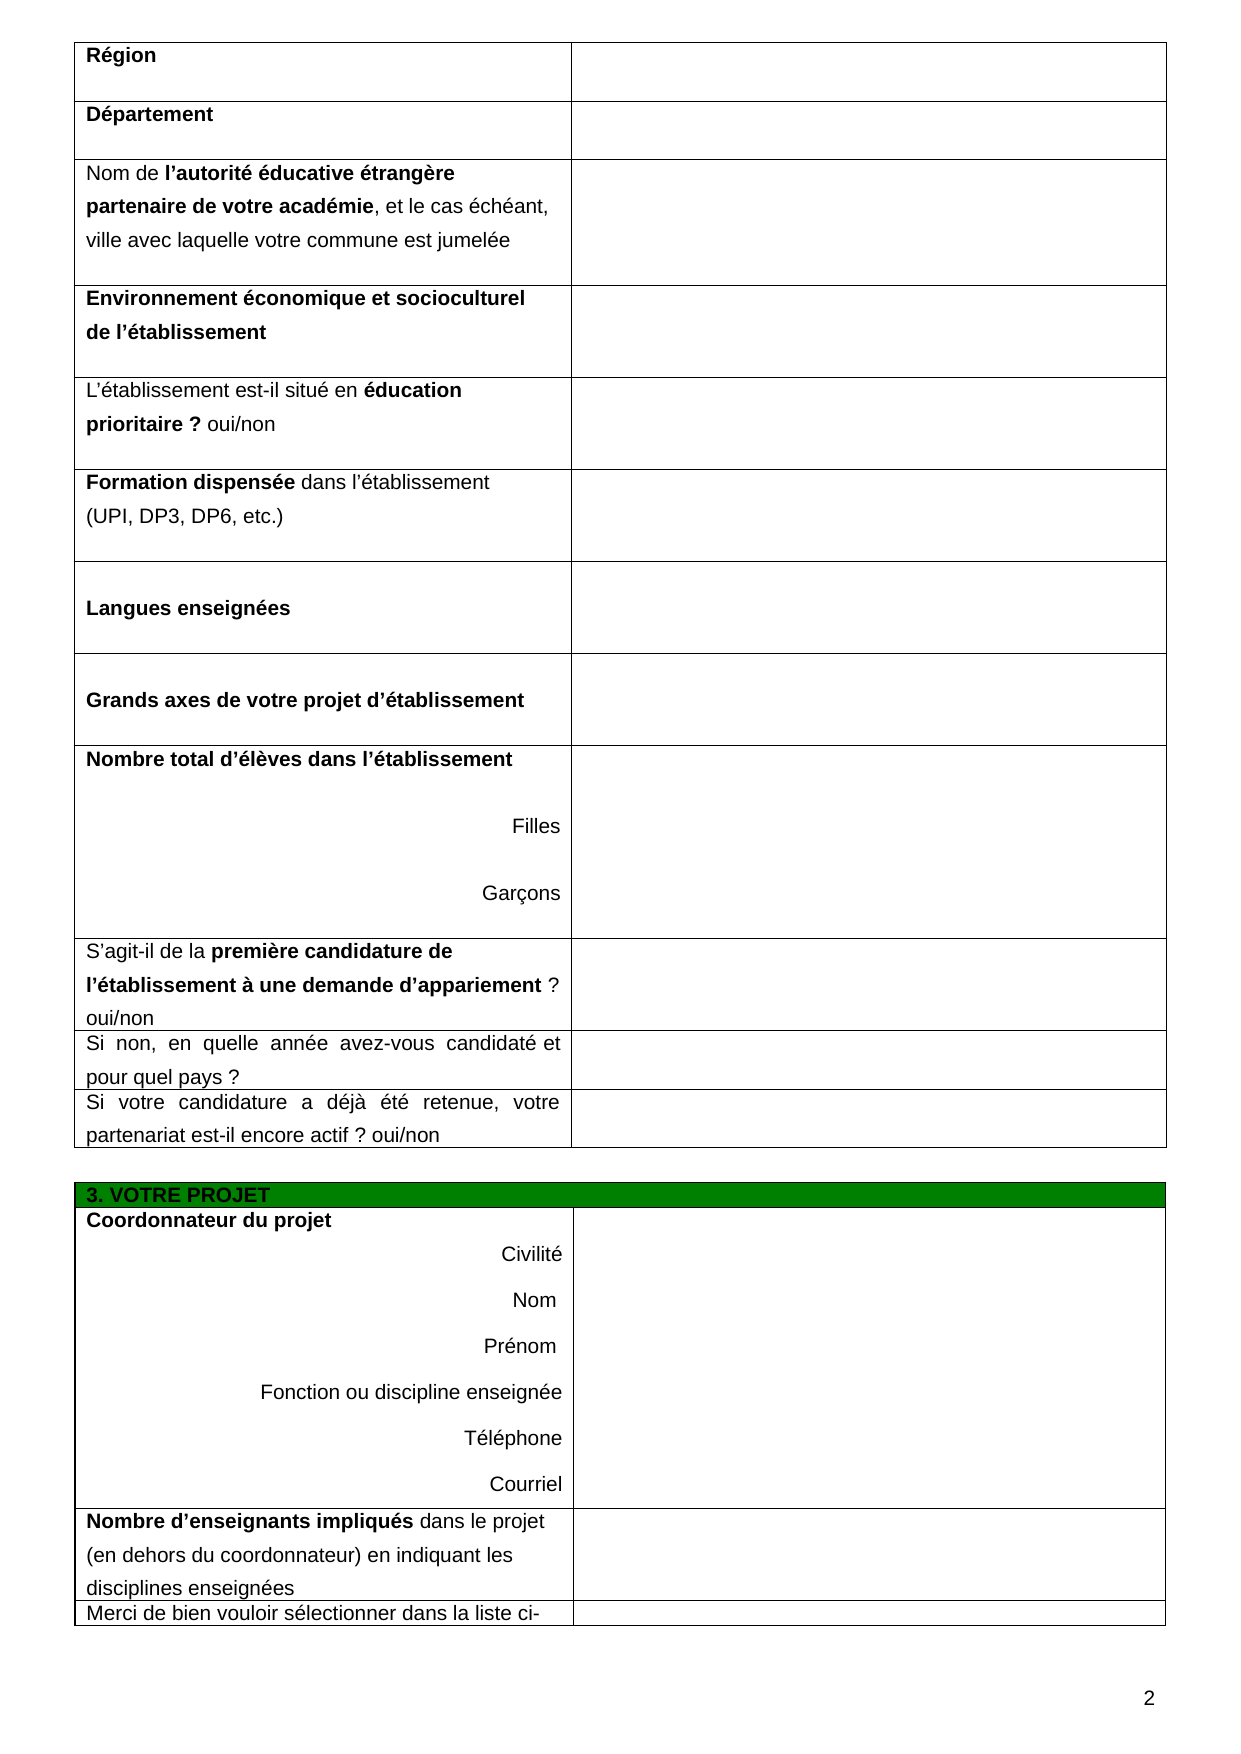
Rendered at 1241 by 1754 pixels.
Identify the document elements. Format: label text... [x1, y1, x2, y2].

table_cell Merci de bien vouloir sélectionner dans la liste ci- [76, 1601, 573, 1625]
table_cell Région [75, 43, 571, 101]
table_cell Grands axes de votre projet d’établissement [75, 654, 571, 745]
table_header 3. VOTRE PROJET [76, 1183, 1165, 1207]
table_cell [572, 1090, 1166, 1147]
table_cell [572, 43, 1166, 101]
table_cell [572, 470, 1166, 561]
table_cell S’agit-il de la première candidature de l’établissement à une demande d’appariement ? oui/non [75, 939, 571, 1030]
table_cell [572, 654, 1166, 745]
table_cell [572, 746, 1166, 938]
table_cell [574, 1601, 1165, 1625]
table_cell [572, 160, 1166, 285]
table_cell L’établissement est-il situé en éducation prioritaire ? oui/non [75, 378, 571, 469]
table_cell Nombre total d’élèves dans l’établissement Filles Garçons [75, 746, 571, 938]
table_cell [572, 286, 1166, 377]
table_cell Formation dispensée dans l’établissement (UPI, DP3, DP6, etc.) [75, 470, 571, 561]
table_cell [572, 562, 1166, 653]
table_cell Si votre candidature a déjà été retenue, votre partenariat est-il encore actif ? oui/non [75, 1090, 571, 1147]
table_cell Coordonnateur du projet Civilité Nom Prénom Fonction ou discipline enseignée Téléphone Courriel [76, 1208, 573, 1508]
table_cell Département [75, 102, 571, 159]
table_cell Langues enseignées [75, 562, 571, 653]
table_cell Si non, en quelle année avez-vous candidaté et pour quel pays ? [75, 1031, 571, 1089]
table_cell [572, 1031, 1166, 1089]
table_cell Nombre d’enseignants impliqués dans le projet (en dehors du coordonnateur) en indiquant les disciplines enseignées [76, 1509, 573, 1600]
table_cell [572, 939, 1166, 1030]
table_cell [574, 1208, 1165, 1508]
table_cell [572, 102, 1166, 159]
table_cell [574, 1509, 1165, 1600]
table_cell Nom de l’autorité éducative étrangère partenaire de votre académie, et le cas échéant, ville avec laquelle votre commune est jumelée [75, 160, 571, 285]
table_cell Environnement économique et socioculturel de l’établissement [75, 286, 571, 377]
table_cell [572, 378, 1166, 469]
